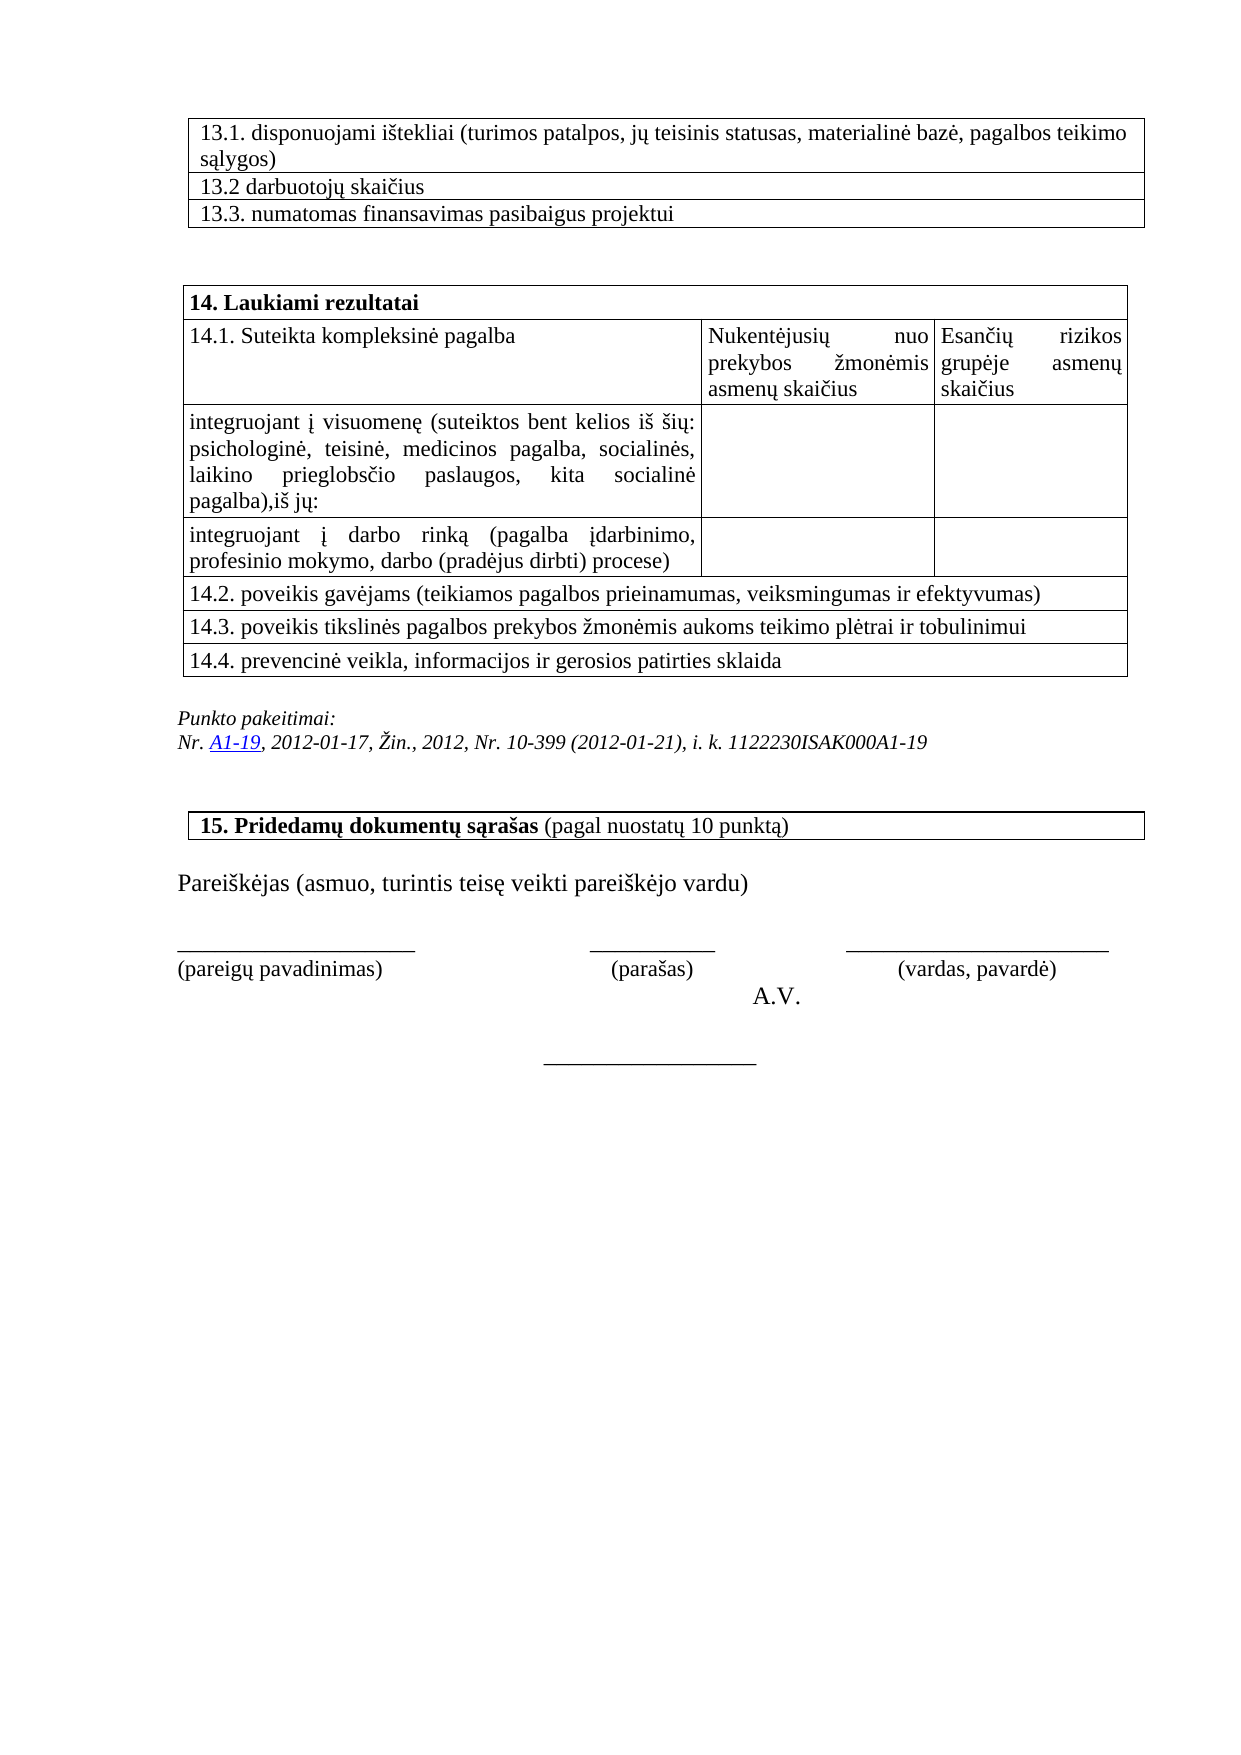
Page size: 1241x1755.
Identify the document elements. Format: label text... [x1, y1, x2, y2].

table_cell [702, 518, 934, 576]
text Nr. A1-19, 2012-01-17, Žin., 2012, Nr. 10-399 (2012-01-21), i. k. 1122230ISAK000A1-19 [177, 730, 1122, 754]
table_header 14. Laukiami rezultatai [184, 286, 1127, 318]
table_cell Esančių rizikos grupėje asmenų skaičius [935, 320, 1127, 404]
text _________________ [177, 1039, 1122, 1067]
table_cell 13.1. disponuojami ištekliai (turimos patalpos, jų teisinis statusas, materialinė bazė, pagalbos teikimo sąlygos) [189, 119, 1144, 172]
table_cell 14.4. prevencinė veikla, informacijos ir gerosios patirties sklaida [184, 644, 1127, 676]
table_cell [935, 518, 1127, 576]
table_cell integruojant į darbo rinką (pagalba įdarbinimo, profesinio mokymo, darbo (pradėjus dirbti) procese) [184, 518, 701, 576]
table_cell [935, 405, 1127, 517]
text (pareigų pavadinimas) (parašas) (vardas, pavardė) [177, 955, 1122, 981]
table_cell 13.2 darbuotojų skaičius [189, 173, 1144, 199]
table_cell 13.3. numatomas finansavimas pasibaigus projektui [189, 200, 1144, 227]
text Pareiškėjas (asmuo, turintis teisę veikti pareiškėjo vardu) [177, 868, 1122, 897]
text A.V. [752, 981, 1122, 1010]
table_cell [702, 405, 934, 517]
table_header 15. Pridedamų dokumentų sąrašas (pagal nuostatų 10 punktą) [189, 813, 1144, 839]
text Punkto pakeitimai: [177, 706, 1122, 730]
table_cell 14.3. poveikis tikslinės pagalbos prekybos žmonėmis aukoms teikimo plėtrai ir tobulinimui [184, 611, 1127, 643]
table_cell Nukentėjusių nuo prekybos žmonėmis asmenų skaičius [702, 320, 934, 404]
table_cell integruojant į visuomenę (suteiktos bent kelios iš šių: psichologinė, teisinė, medicinos pagalba, socialinės, laikino prieglobsčio paslaugos, kita socialinė pagalba),iš jų: [184, 405, 701, 517]
table_cell 14.1. Suteikta kompleksinė pagalba [184, 320, 701, 404]
table_cell 14.2. poveikis gavėjams (teikiamos pagalbos prieinamumas, veiksmingumas ir efektyvumas) [184, 577, 1127, 609]
text ___________________ __________ _____________________ [177, 926, 1122, 955]
